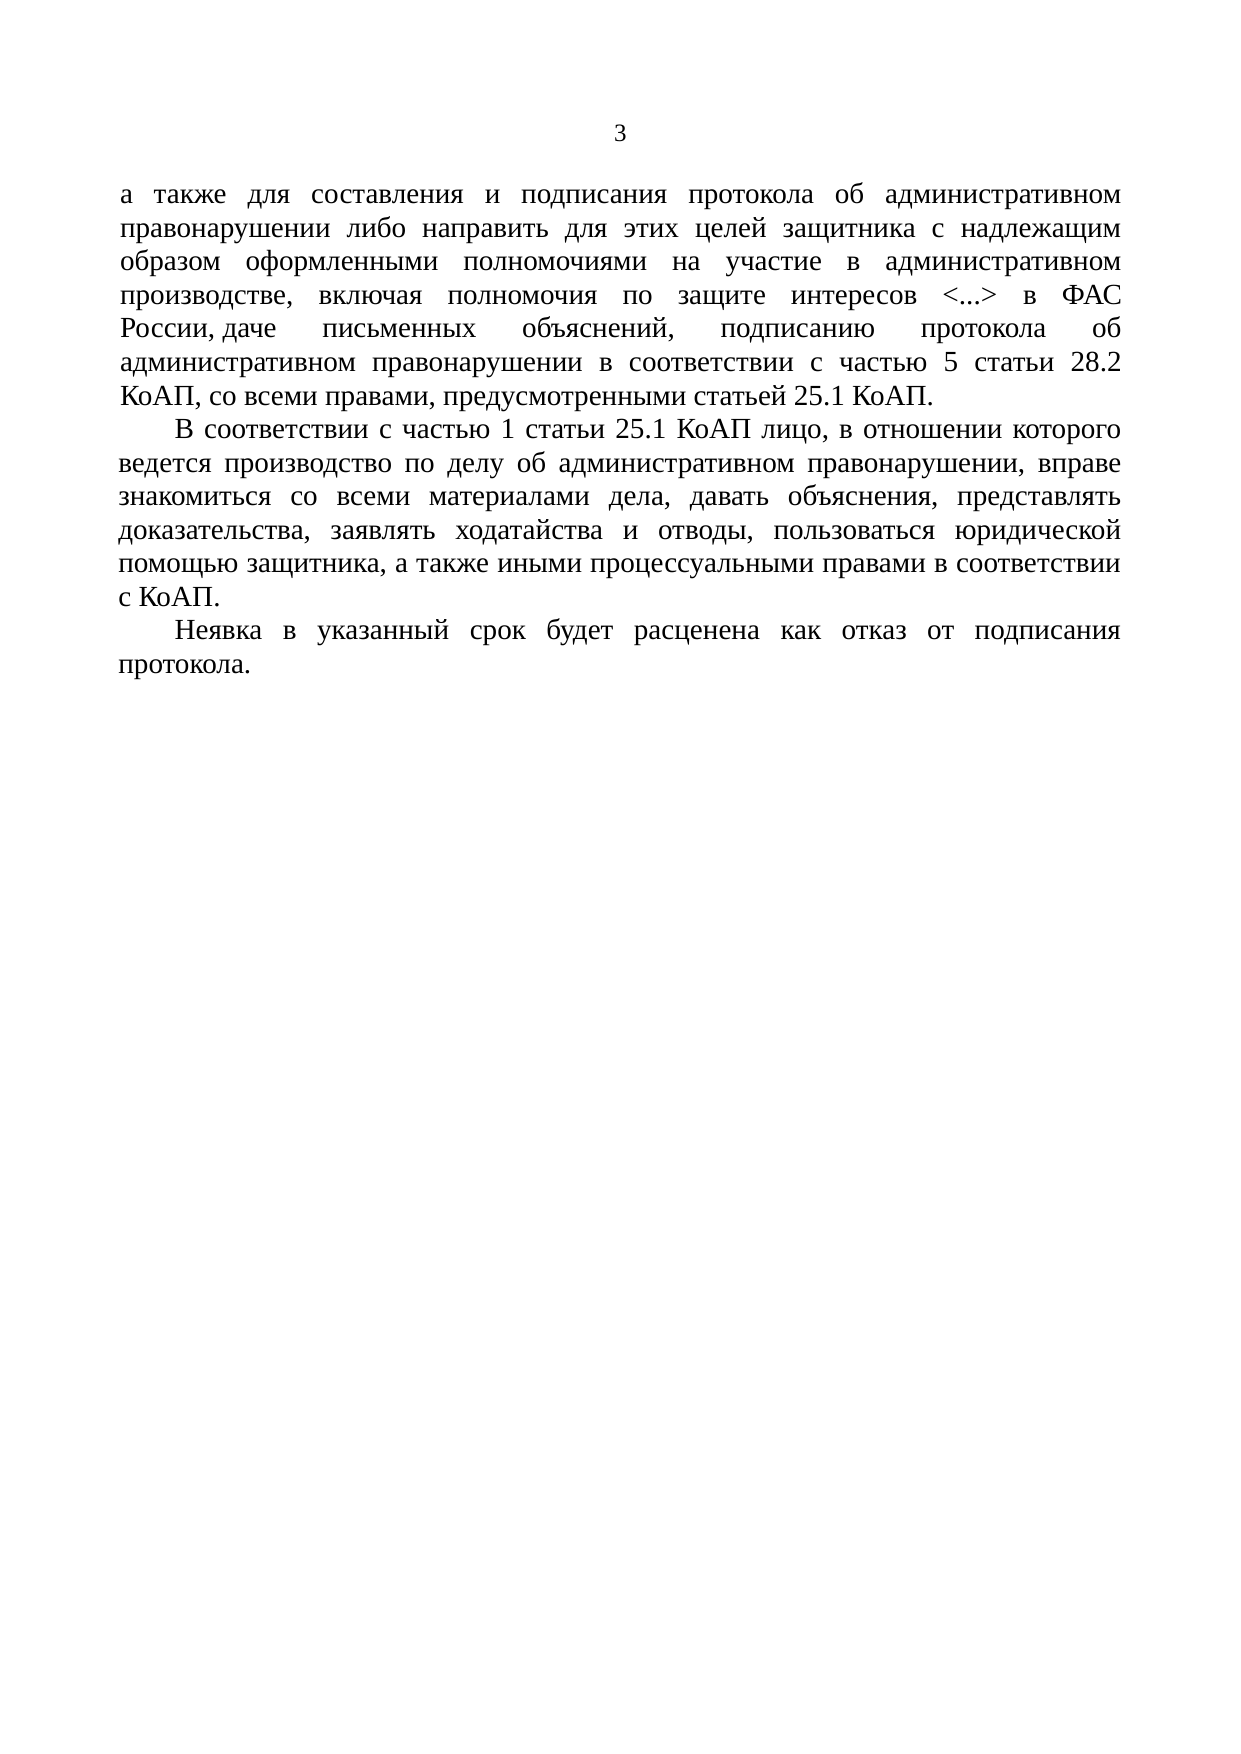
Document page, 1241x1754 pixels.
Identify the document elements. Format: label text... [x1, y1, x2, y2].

table_header [116, 747, 728, 780]
text В соответствии с частью 1 статьи 25.1 КоАП лицо, в отношении которого ведется производство по делу об административном правонарушении, вправе знакомиться со всеми материалами дела, давать объяснения, представлять доказательства, заявлять ходатайства и отводы, пользоваться юридической помощью защитника, а также иными процессуальными правами в соответствии с КоАП. [118, 411, 1122, 612]
table_header [729, 747, 1120, 780]
text Неявка в указанный срок будет расценена как отказ от подписания протокола. [118, 612, 1122, 679]
list а также для составления и подписания протокола об административном правонарушении либо направить для этих целей защитника с надлежащим образом оформленными полномочиями на участие в административном производстве, включая полномочия по защите интересов <...> в ФАС России, даче письменных объяснений, подписанию протокола об административном правонарушении в соответствии с частью 5 статьи 28.2 КоАП, со всеми правами, предусмотренными статьей 25.1 КоАП. [120, 176, 1122, 411]
